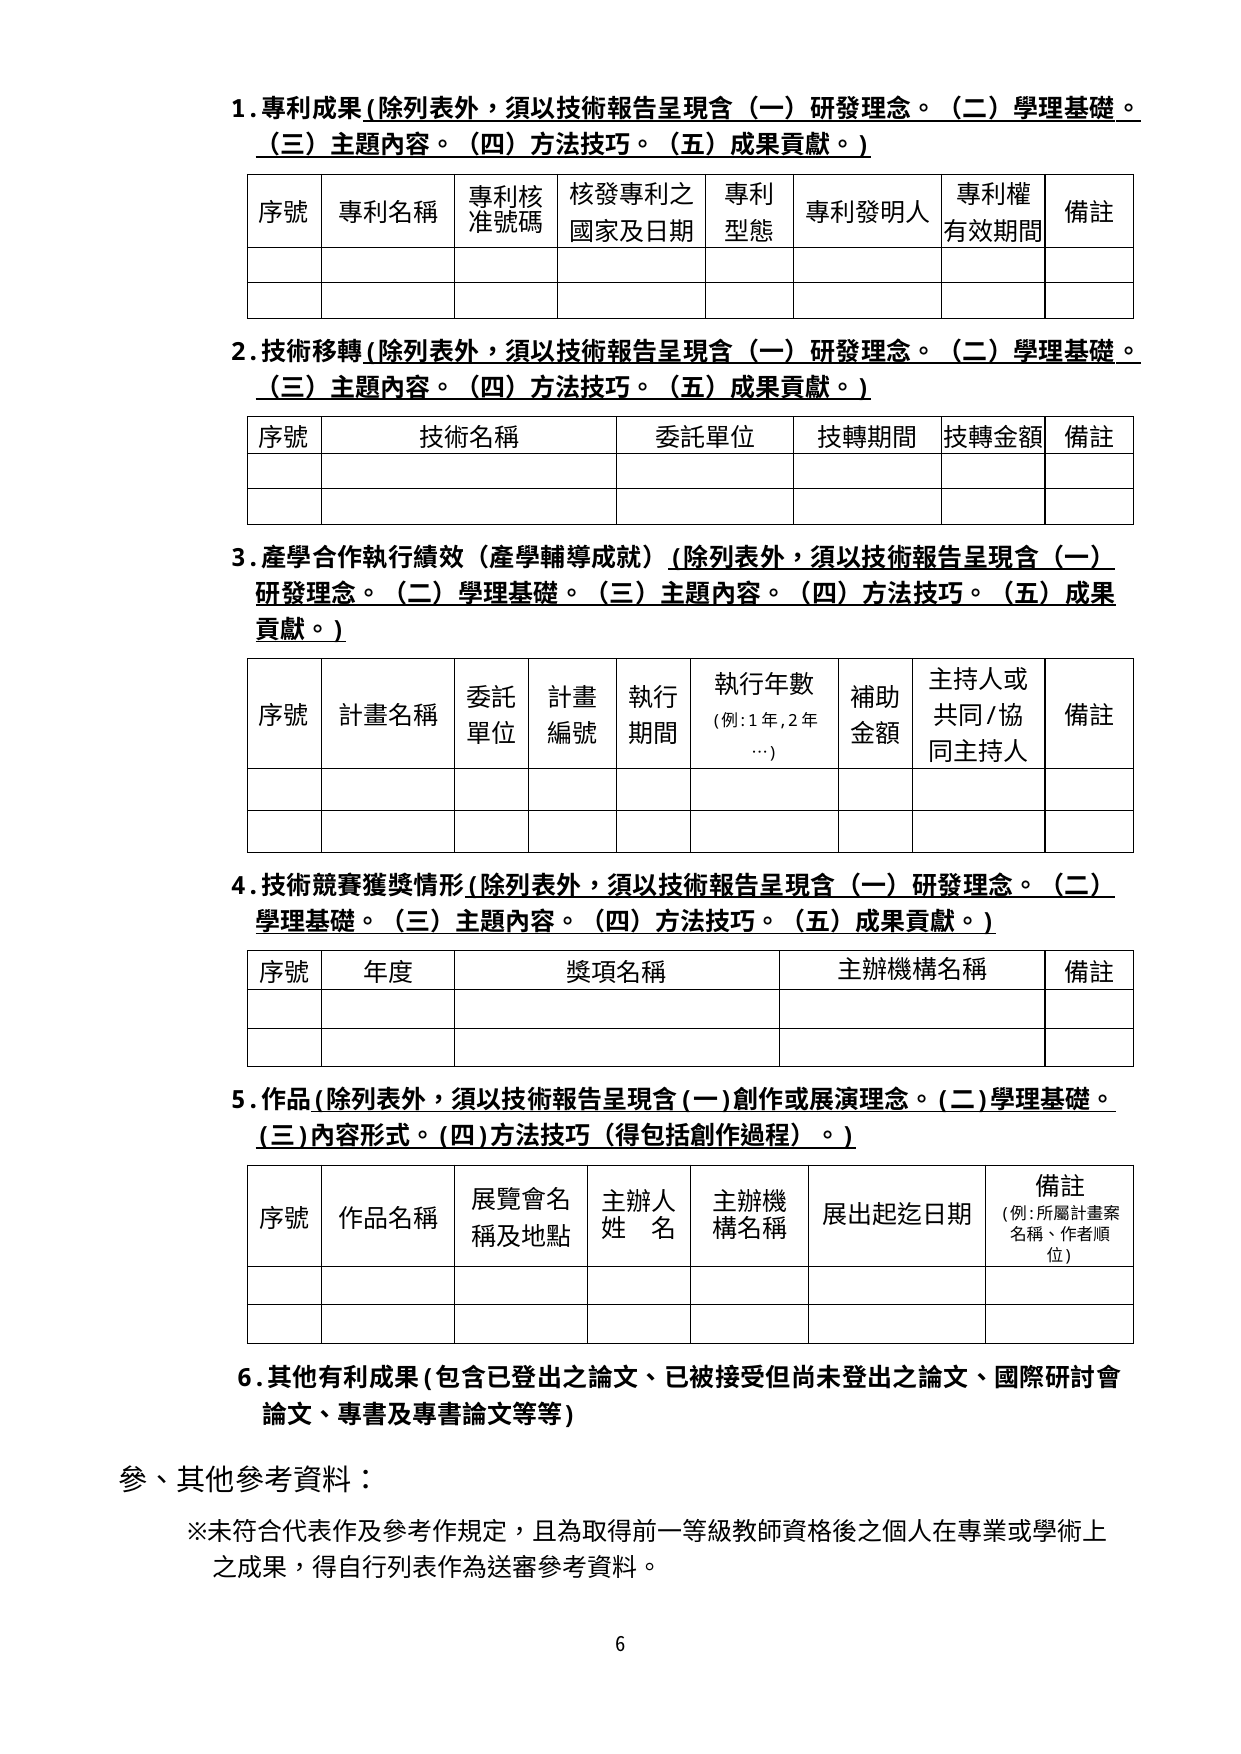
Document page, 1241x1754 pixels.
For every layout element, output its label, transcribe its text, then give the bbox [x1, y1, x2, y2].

table_cell [322, 489, 616, 523]
table_header 委託單位 [455, 659, 528, 768]
text 6.其他有利成果(包含已登出之論文、已被接受但尚未登出之論文、國際研討會論文、專書及專書論文等等) [237, 1356, 1122, 1431]
table_header 序號 [248, 659, 321, 768]
table_cell [839, 811, 912, 852]
table_header 計畫編號 [529, 659, 616, 768]
table_cell [942, 248, 1044, 282]
table_cell [809, 1267, 985, 1304]
table_cell [529, 769, 616, 810]
table_header 序號 [248, 951, 321, 989]
table_cell [588, 1267, 690, 1304]
table_cell [794, 248, 941, 282]
table_header 計畫名稱 [322, 659, 454, 768]
table_cell [248, 248, 321, 282]
table_cell [986, 1267, 1133, 1304]
table_header 委託單位 [617, 417, 793, 453]
table_header 技轉期間 [794, 417, 941, 453]
table_header 專利發明人 [794, 175, 941, 247]
text 參、其他參考資料： [118, 1456, 1122, 1498]
table_header 技轉金額 [942, 417, 1044, 453]
table_cell [455, 248, 557, 282]
table_cell [794, 489, 941, 523]
table_cell [248, 811, 321, 852]
table_cell [455, 283, 557, 317]
table_cell [455, 769, 528, 810]
table_cell [1046, 990, 1133, 1027]
table_header 序號 [248, 1166, 321, 1266]
table_cell [248, 1267, 321, 1304]
table_cell [691, 1267, 808, 1304]
table_header 作品名稱 [322, 1166, 454, 1266]
table_header 序號 [248, 175, 321, 247]
table_header 主辦機構名稱 [691, 1166, 808, 1266]
table_cell [1046, 1029, 1133, 1066]
table_cell [780, 1029, 1044, 1066]
table_cell [455, 1029, 779, 1066]
table_header 備註 [1046, 951, 1133, 989]
table_cell [1046, 454, 1133, 488]
table_header 獎項名稱 [455, 951, 779, 989]
table_header 專利權 有效期間 [942, 175, 1044, 247]
table_cell [942, 489, 1044, 523]
table_cell [248, 1029, 321, 1066]
table_header 執行期間 [617, 659, 690, 768]
table_cell [617, 489, 793, 523]
table_header 技術名稱 [322, 417, 616, 453]
table_header 主辦機構名稱 [780, 951, 1044, 989]
table_header 補助金額 [839, 659, 912, 768]
table_cell [839, 769, 912, 810]
table_cell [780, 990, 1044, 1027]
table_cell [558, 248, 705, 282]
table_header 專利核准號碼 [455, 175, 557, 247]
table_header 年度 [322, 951, 454, 989]
table_cell [248, 1305, 321, 1343]
table_header 序號 [248, 417, 321, 453]
table_cell [1046, 283, 1133, 317]
table_cell [706, 283, 793, 317]
table_cell [1046, 248, 1133, 282]
table_header 專利名稱 [322, 175, 454, 247]
table_cell [1046, 489, 1133, 523]
table_cell [455, 1267, 587, 1304]
text 3.產學合作執行績效（產學輔導成就）(除列表外，須以技術報告呈現含（一）研發理念。（二）學理基礎。（三）主題內容。（四）方法技巧。（五）成果貢獻。) [231, 537, 1116, 646]
table_cell [322, 811, 454, 852]
table_cell [691, 811, 838, 852]
table_cell [1046, 811, 1133, 852]
table_cell [691, 769, 838, 810]
table_cell [617, 454, 793, 488]
table_cell [248, 769, 321, 810]
table_cell [913, 769, 1044, 810]
table_cell [322, 248, 454, 282]
table_header 核發專利之國家及日期 [558, 175, 705, 247]
table_header 專利型態 [706, 175, 793, 247]
table_cell [322, 454, 616, 488]
table_header 主持人或共同/協同主持人 [913, 659, 1044, 768]
table_cell [913, 811, 1044, 852]
table_header 備註 (例:所屬計畫案名稱、作者順位) [986, 1166, 1133, 1266]
table_cell [248, 454, 321, 488]
table_header 備註 [1046, 659, 1133, 768]
table_cell [322, 769, 454, 810]
table_cell [322, 1029, 454, 1066]
table_header 展出起迄日期 [809, 1166, 985, 1266]
text 1.專利成果(除列表外，須以技術報告呈現含（一）研發理念。（二）學理基礎。（三）主題內容。（四）方法技巧。（五）成果貢獻。) [231, 89, 1116, 161]
text 4.技術競賽獲獎情形(除列表外，須以技術報告呈現含（一）研發理念。（二）學理基礎。（三）主題內容。（四）方法技巧。（五）成果貢獻。) [231, 865, 1116, 938]
table_cell [942, 283, 1044, 317]
table_cell [455, 990, 779, 1027]
table_header 展覽會名稱及地點 [455, 1166, 587, 1266]
table_cell [322, 283, 454, 317]
table_cell [986, 1305, 1133, 1343]
text ※未符合代表作及參考作規定，且為取得前一等級教師資格後之個人在專業或學術上之成果，得自行列表作為送審參考資料。 [187, 1511, 1122, 1583]
table_header 主辦人姓 名 [588, 1166, 690, 1266]
table_header 執行年數 (例:1年,2年…) [691, 659, 838, 768]
table_cell [617, 811, 690, 852]
table_cell [322, 1267, 454, 1304]
table_cell [588, 1305, 690, 1343]
table_cell [455, 811, 528, 852]
table_cell [248, 489, 321, 523]
table_cell [794, 454, 941, 488]
text 5.作品(除列表外，須以技術報告呈現含(一)創作或展演理念。(二)學理基礎。(三)內容形式。(四)方法技巧（得包括創作過程）。) [231, 1079, 1116, 1152]
table_cell [691, 1305, 808, 1343]
table_cell [558, 283, 705, 317]
table_cell [529, 811, 616, 852]
table_header 備註 [1046, 417, 1133, 453]
table_cell [455, 1305, 587, 1343]
table_header 備註 [1046, 175, 1133, 247]
table_cell [248, 283, 321, 317]
table_cell [248, 990, 321, 1027]
table_cell [794, 283, 941, 317]
text 2.技術移轉(除列表外，須以技術報告呈現含（一）研發理念。（二）學理基礎。（三）主題內容。（四）方法技巧。（五）成果貢獻。) [231, 331, 1116, 403]
table_cell [322, 990, 454, 1027]
table_cell [942, 454, 1044, 488]
table_cell [706, 248, 793, 282]
table_cell [322, 1305, 454, 1343]
table_cell [809, 1305, 985, 1343]
table_cell [617, 769, 690, 810]
table_cell [1046, 769, 1133, 810]
